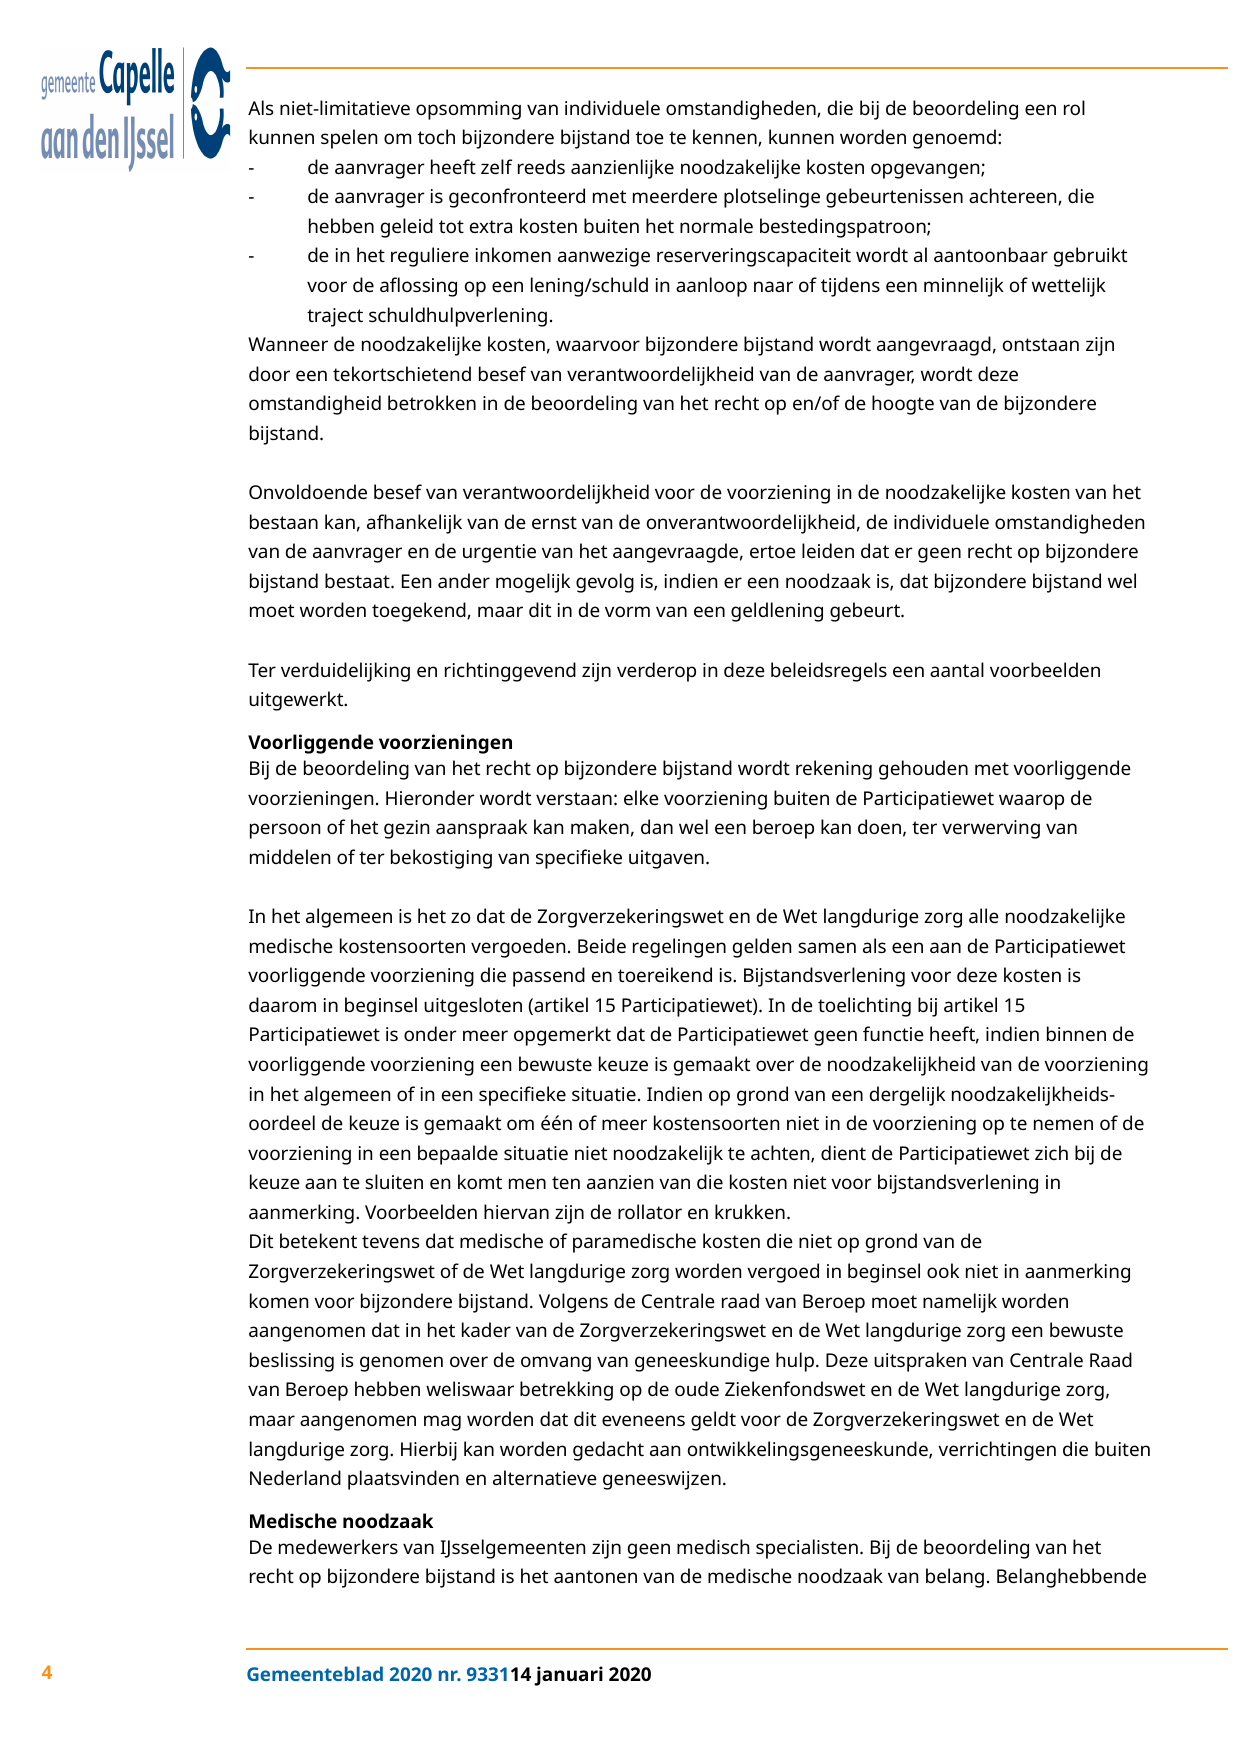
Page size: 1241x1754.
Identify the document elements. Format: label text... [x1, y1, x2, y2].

text Als niet-limitatieve opsomming van individuele omstandigheden, die bij de beoordeling een rol kunnen spelen om toch bijzondere bijstand toe te kennen, kunnen worden genoemd: [248, 95, 1152, 150]
text Bij de beoordeling van het recht op bijzondere bijstand wordt rekening gehouden met voorliggende voorzieningen. Hieronder wordt verstaan: elke voorziening buiten de Participatiewet waarop de persoon of het gezin aanspraak kan maken, dan wel een beroep kan doen, ter verwerving van middelen of ter bekostiging van specifieke uitgaven. [248, 755, 1152, 870]
text Ter verduidelijking en richtinggevend zijn verderop in deze beleidsregels een aantal voorbeelden uitgewerkt. [248, 657, 1152, 712]
list de aanvrager heeft zelf reeds aanzienlijke noodzakelijke kosten opgevangen; [248, 154, 1152, 180]
picture [41, 47, 231, 172]
text In het algemeen is het zo dat de Zorgverzekeringswet en de Wet langdurige zorg alle noodzakelijke medische kostensoorten vergoeden. Beide regelingen gelden samen als een aan de Participatiewet voorliggende voorziening die passend en toereikend is. Bijstandsverlening voor deze kosten is daarom in beginsel uitgesloten (artikel 15 Participatiewet). In de toelichting bij artikel 15 Participatiewet is onder meer opgemerkt dat de Participatiewet geen functie heeft, indien binnen de voorliggende voorziening een bewuste keuze is gemaakt over de noodzakelijkheid van de voorziening in het algemeen of in een specifieke situatie. Indien op grond van een dergelijk noodzakelijkheids-oordeel de keuze is gemaakt om één of meer kostensoorten niet in de voorziening op te nemen of de voorziening in een bepaalde situatie niet noodzakelijk te achten, dient de Participatiewet zich bij de keuze aan te sluiten en komt men ten aanzien van die kosten niet voor bijstandsverlening in aanmerking. Voorbeelden hiervan zijn de rollator en krukken. [248, 903, 1152, 1225]
text Voorliggende voorzieningen [248, 729, 1152, 755]
list de in het reguliere inkomen aanwezige reserveringscapaciteit wordt al aantoonbaar gebruikt voor de aflossing op een lening/schuld in aanloop naar of tijdens een minnelijk of wettelijk traject schuldhulpverlening. [248, 243, 1152, 328]
list de aanvrager is geconfronteerd met meerdere plotselinge gebeurtenissen achtereen, die hebben geleid tot extra kosten buiten het normale bestedingspatroon; [248, 183, 1152, 239]
text Wanneer de noodzakelijke kosten, waarvoor bijzondere bijstand wordt aangevraagd, ontstaan zijn door een tekortschietend besef van verantwoordelijkheid van de aanvrager, wordt deze omstandigheid betrokken in de beoordeling van het recht op en/of de hoogte van de bijzondere bijstand. [248, 331, 1152, 446]
text Dit betekent tevens dat medische of paramedische kosten die niet op grond van de Zorgverzekeringswet of de Wet langdurige zorg worden vergoed in beginsel ook niet in aanmerking komen voor bijzondere bijstand. Volgens de Centrale raad van Beroep moet namelijk worden aangenomen dat in het kader van de Zorgverzekeringswet en de Wet langdurige zorg een bewuste beslissing is genomen over de omvang van geneeskundige hulp. Deze uitspraken van Centrale Raad van Beroep hebben weliswaar betrekking op de oude Ziekenfondswet en de Wet langdurige zorg, maar aangenomen mag worden dat dit eveneens geldt voor de Zorgverzekeringswet en de Wet langdurige zorg. Hierbij kan worden gedacht aan ontwikkelingsgeneeskunde, verrichtingen die buiten Nederland plaatsvinden en alternatieve geneeswijzen. [248, 1229, 1152, 1491]
text De medewerkers van IJsselgemeenten zijn geen medisch specialisten. Bij de beoordeling van het recht op bijzondere bijstand is het aantonen van de medische noodzaak van belang. Belanghebbende [248, 1534, 1152, 1589]
text Medische noodzaak [248, 1508, 1152, 1534]
text Onvoldoende besef van verantwoordelijkheid voor de voorziening in de noodzakelijke kosten van het bestaan kan, afhankelijk van de ernst van de onverantwoordelijkheid, de individuele omstandigheden van de aanvrager en de urgentie van het aangevraagde, ertoe leiden dat er geen recht op bijzondere bijstand bestaat. Een ander mogelijk gevolg is, indien er een noodzaak is, dat bijzondere bijstand wel moet worden toegekend, maar dit in de vorm van een geldlening gebeurt. [248, 479, 1152, 623]
